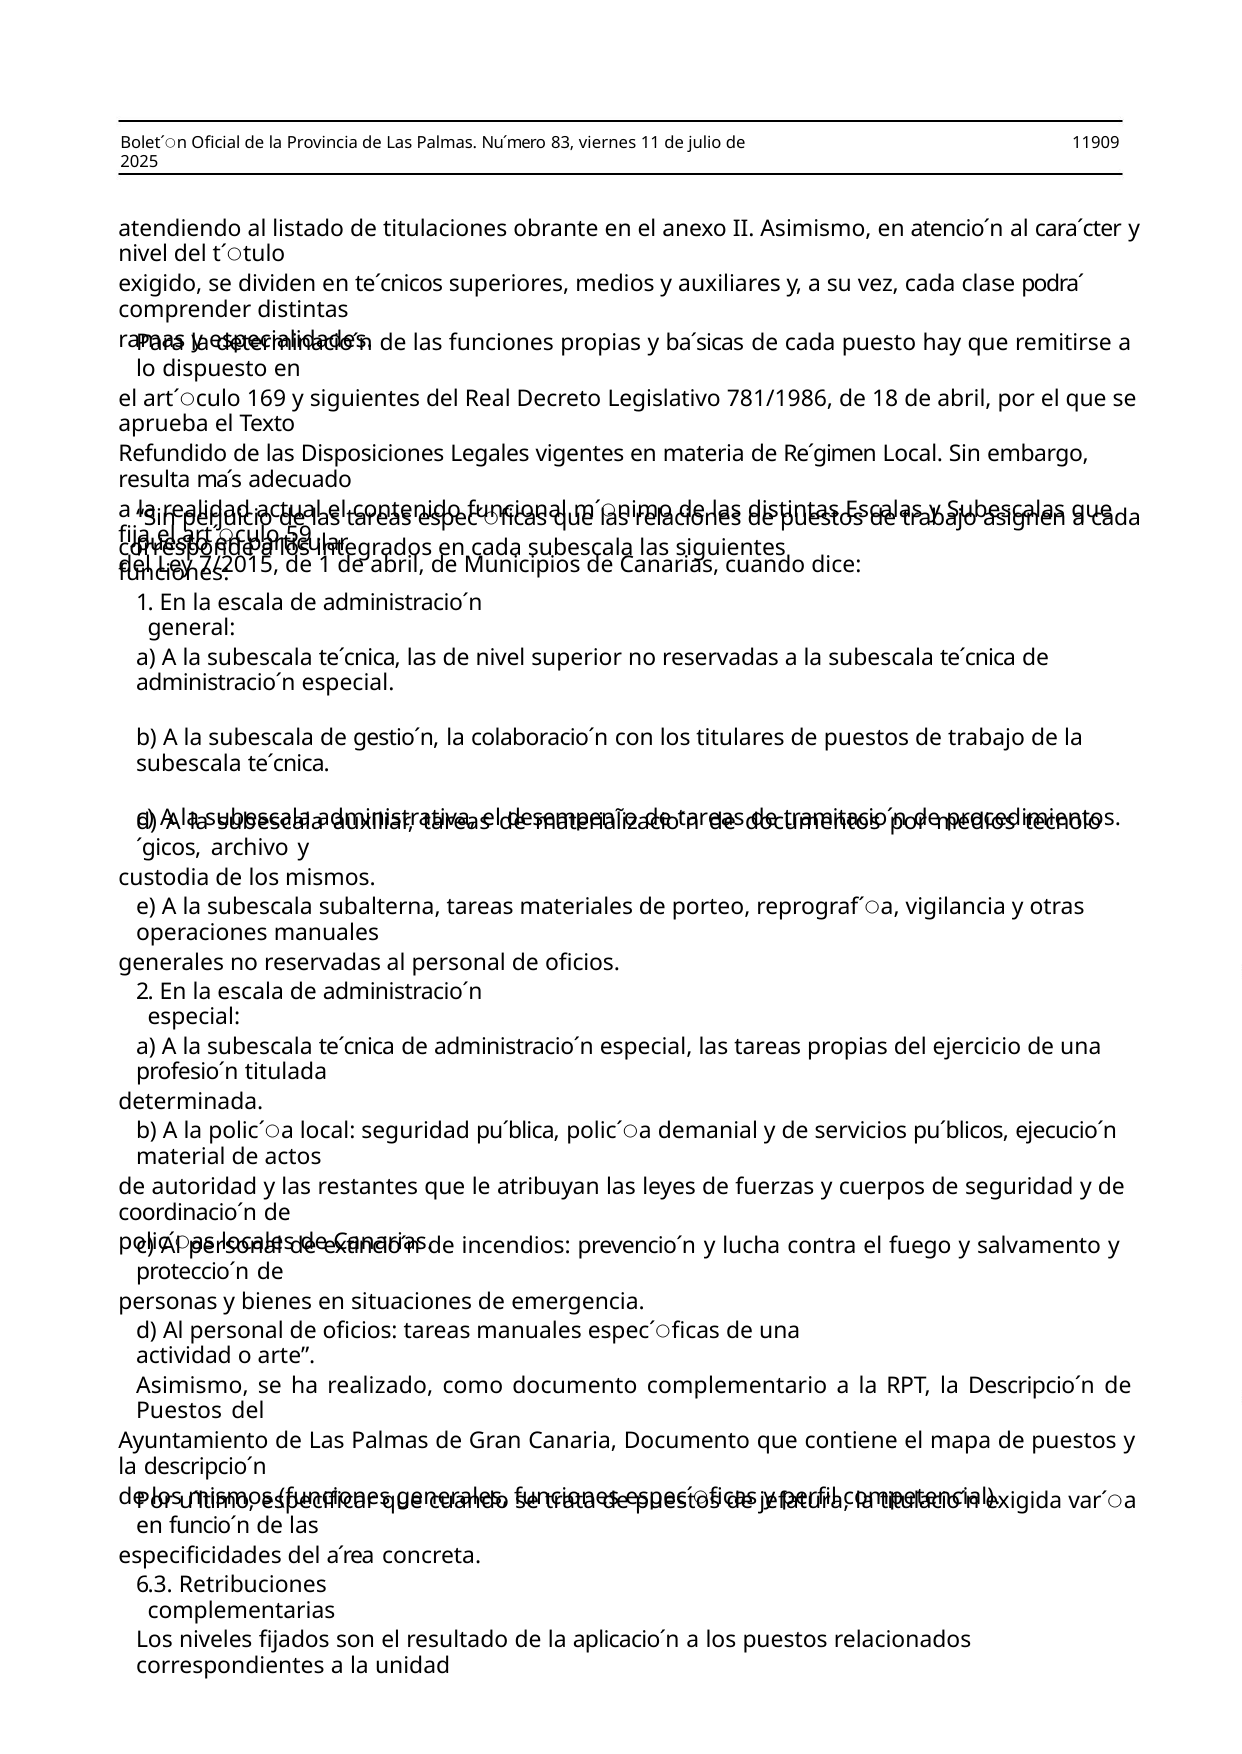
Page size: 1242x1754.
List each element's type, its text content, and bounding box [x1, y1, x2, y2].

text de los mismos (funciones generales, funciones espec´ficas y perfil competencial). [118, 1484, 1147, 1509]
text a) A la subescala te´cnica de administracio´n especial, las tareas propias del ejercicio de una profesio´n titulada [136, 1034, 1147, 1085]
text personas y bienes en situaciones de emergencia. [118, 1289, 1147, 1314]
text del Ley 7/2015, de 1 de abril, de Municipios de Canarias, cuando dice: [803, 556, 1147, 578]
text Ayuntamiento de Las Palmas de Gran Canaria, Documento que contiene el mapa de puestos y la descripcio´n [118, 1428, 1147, 1479]
text atendiendo al listado de titulaciones obrante en el anexo II. Asimismo, en atencio´n al cara´cter y nivel del t´tulo [118, 216, 1147, 267]
text Bolet´n Oficial de la Provincia de Las Palmas. Nu´mero 83, viernes 11 de julio de 2025 [120, 133, 775, 172]
text Los niveles fijados son el resultado de la aplicacio´n a los puestos relacionados correspondientes a la unidad [136, 1627, 1147, 1678]
text c) A la subescala administrativa, el desempen˜o de tareas de tramitacio´n de procedimientos. [136, 805, 1147, 809]
text 6 [139, 1577, 147, 1591]
text e) A la subescala subalterna, tareas materiales de porteo, reprograf´a, vigilancia y otras operaciones manuales [136, 894, 1147, 945]
text c) Al personal de extincio´n de incendios: prevencio´n y lucha contra el fuego y salvamento y proteccio´n de [136, 1233, 1147, 1284]
text especificidades del a´rea concreta. [118, 1543, 1147, 1568]
text el art´culo 169 y siguientes del Real Decreto Legislativo 781/1986, de 18 de abril, por el que se aprueba el Texto [118, 386, 1147, 437]
text d) Al personal de oficios: tareas manuales espec´ficas de una actividad o arte”. [136, 1318, 879, 1369]
text 11909 [1072, 133, 1143, 153]
text generales no reservadas al personal de oficios. [118, 949, 1147, 975]
text b) A la polic´a local: seguridad pu´blica, polic´a demanial y de servicios pu´blicos, ejecucio´n material de actos [136, 1118, 1147, 1169]
text corresponde a los integrados en cada subescala las siguientes funciones: [118, 535, 803, 586]
text custodia de los mismos. [118, 865, 1147, 890]
text exigido, se dividen en te´cnicos superiores, medios y auxiliares y, a su vez, cada clase podra´ comprender distintas [118, 271, 1147, 322]
text . En la escala de administracio´n general: [147, 590, 542, 641]
text a la realidad actual el contenido funcional m´nimo de las distintas Escalas y Subescalas que fija el art´culo 59 [118, 497, 1147, 535]
text 2 [136, 979, 147, 1004]
text Refundido de las Disposiciones Legales vigentes en materia de Re´gimen Local. Sin embargo, resulta ma´s adecuado [118, 441, 1147, 492]
text determinada. [118, 1089, 1147, 1115]
text ramas y especialidades. [118, 327, 1147, 352]
text b) A la subescala de gestio´n, la colaboracio´n con los titulares de puestos de trabajo de la subescala te´cnica. [136, 725, 1147, 776]
picture [0, 0, 1242, 1754]
text a) A la subescala te´cnica, las de nivel superior no reservadas a la subescala te´cnica de administracio´n especial. [136, 644, 1147, 696]
text Asimismo, se ha realizado, como documento complementario a la RPT, la Descripcio´n de Puestos del [136, 1373, 1147, 1424]
text 1 [136, 590, 147, 615]
text “Sin perjuicio de las tareas espec´ficas que las relaciones de puestos de trabajo asignen a cada puesto en particular [136, 505, 1147, 556]
text 6 [136, 1572, 147, 1598]
text d) A la subescala auxiliar, tareas de materializacio´n de documentos por medios tecnolo´gicos, archivo y [136, 809, 1147, 860]
text de autoridad y las restantes que le atribuyan las leyes de fuerzas y cuerpos de seguridad y de coordinacio´n de [118, 1174, 1147, 1225]
text Por u´ltimo, especificar que cuando se trata de puestos de jefatura, la titulacio´n exigida var´a en funcio´n de las [136, 1488, 1147, 1539]
text . En la escala de administracio´n especial: [147, 979, 548, 1030]
text .3. Retribuciones complementarias [147, 1572, 490, 1623]
text Para la determinacio´n de las funciones propias y ba´sicas de cada puesto hay que remitirse a lo dispuesto en [136, 330, 1147, 381]
text polic´as locales de Canarias. [118, 1229, 1147, 1255]
